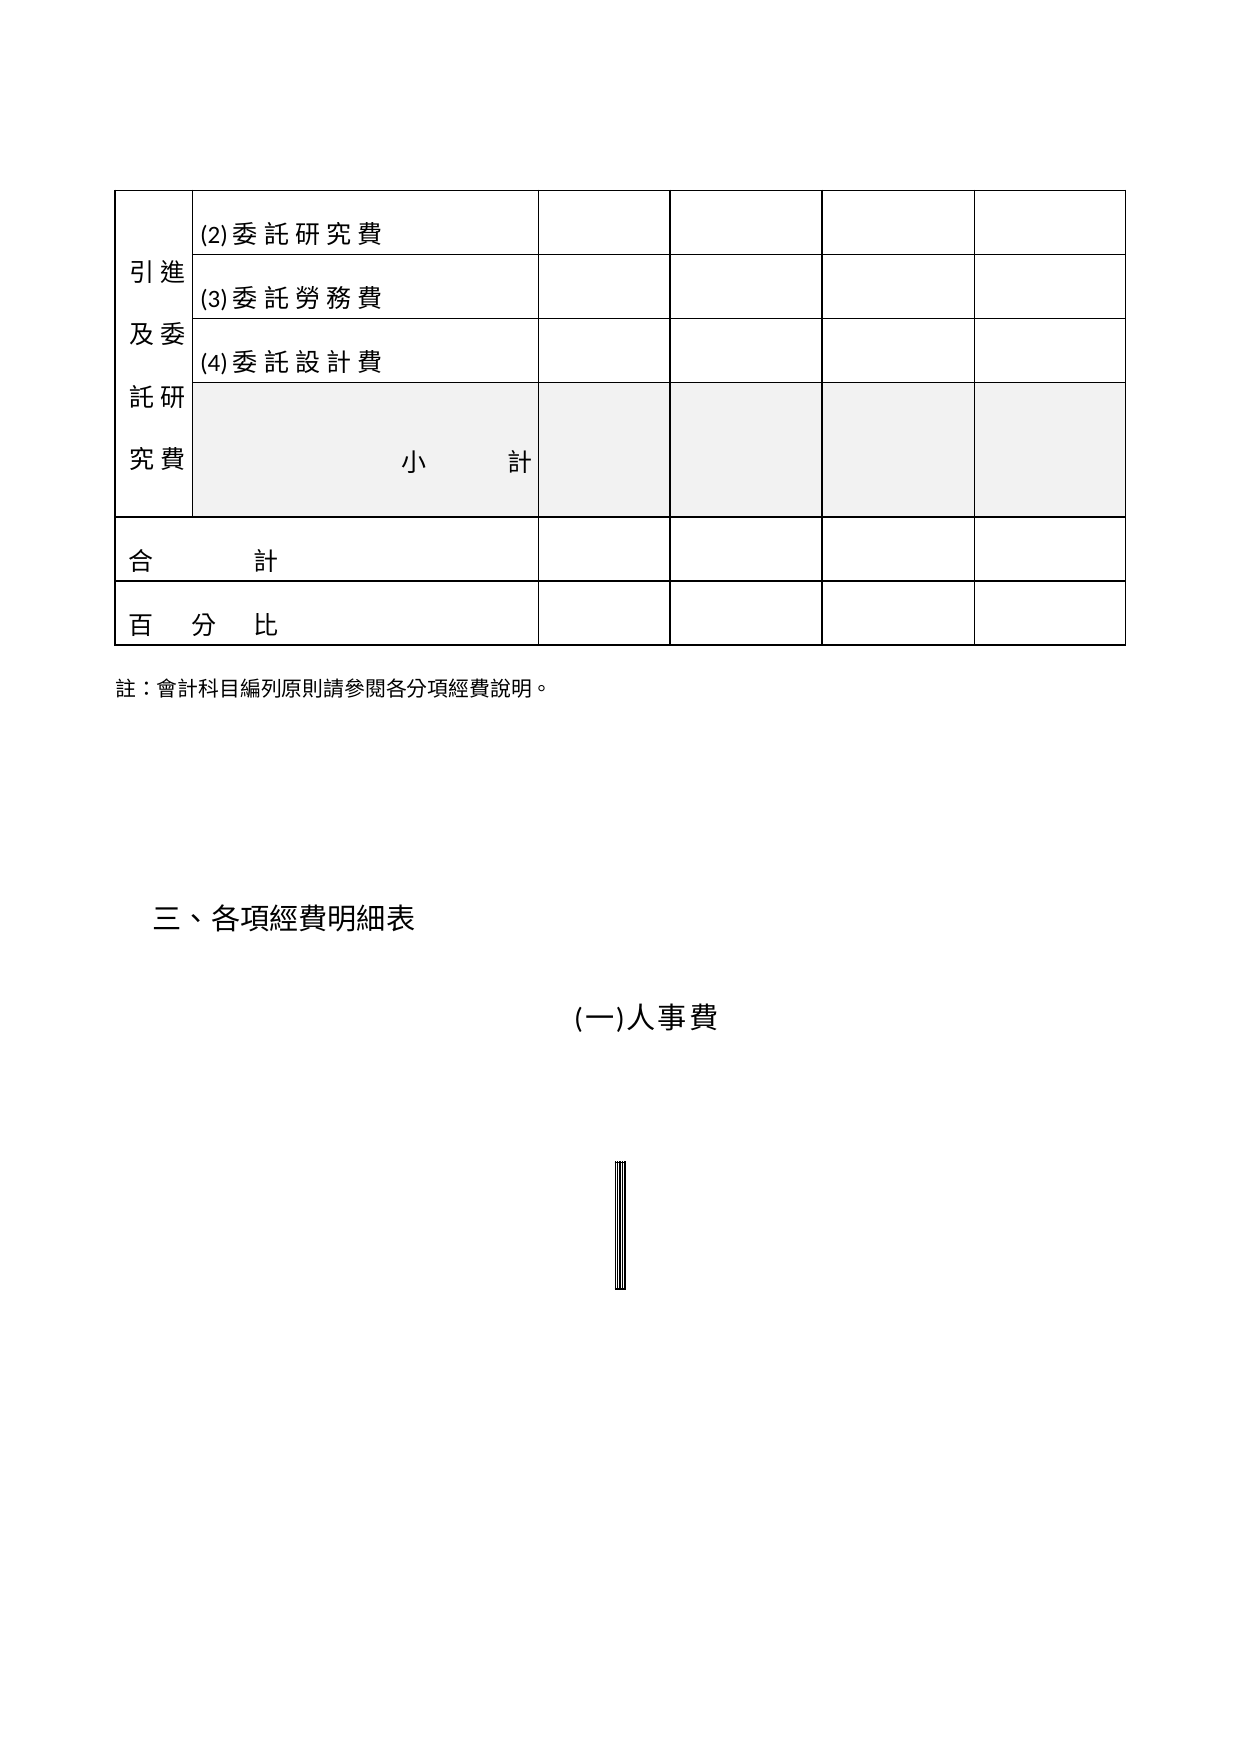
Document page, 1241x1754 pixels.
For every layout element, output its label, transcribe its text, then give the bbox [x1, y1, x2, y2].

table_cell [671, 255, 821, 318]
table_cell [671, 191, 821, 253]
table_cell 小計 [193, 383, 538, 516]
text (一)人事費 [165, 974, 1125, 1036]
table_cell [975, 191, 1125, 253]
table_cell [671, 319, 821, 382]
table_cell [823, 255, 974, 318]
table_cell [539, 383, 669, 516]
table_cell (2)委託研究費 [193, 191, 538, 253]
table_cell [671, 582, 821, 644]
table_cell [823, 191, 974, 253]
table_cell [671, 518, 821, 580]
text 註：會計科目編列原則請參閱各分項經費說明。 [115, 646, 1125, 708]
table_cell [539, 191, 669, 253]
table_cell [975, 582, 1125, 644]
table_cell [975, 518, 1125, 580]
table_cell [539, 319, 669, 382]
text 三、各項經費明細表 [152, 896, 1125, 938]
table_cell (3)委託勞務費 [193, 255, 538, 318]
table_cell [823, 383, 974, 516]
table_cell 合 計 [116, 518, 538, 580]
table_cell [539, 255, 669, 318]
table_cell [823, 582, 974, 644]
table_cell [975, 319, 1125, 382]
table_cell [539, 518, 669, 580]
table_cell [671, 383, 821, 516]
table_cell (4)委託設計費 [193, 319, 538, 382]
table_cell [975, 383, 1125, 516]
table_cell 引進及委託研究費 [116, 191, 192, 516]
table_cell [975, 255, 1125, 318]
table_cell [539, 582, 669, 644]
table_cell [823, 518, 974, 580]
table_cell 百 分 比 [116, 582, 538, 644]
table_header 金額單位：千元 [615, 1036, 625, 1161]
table_cell [823, 319, 974, 382]
